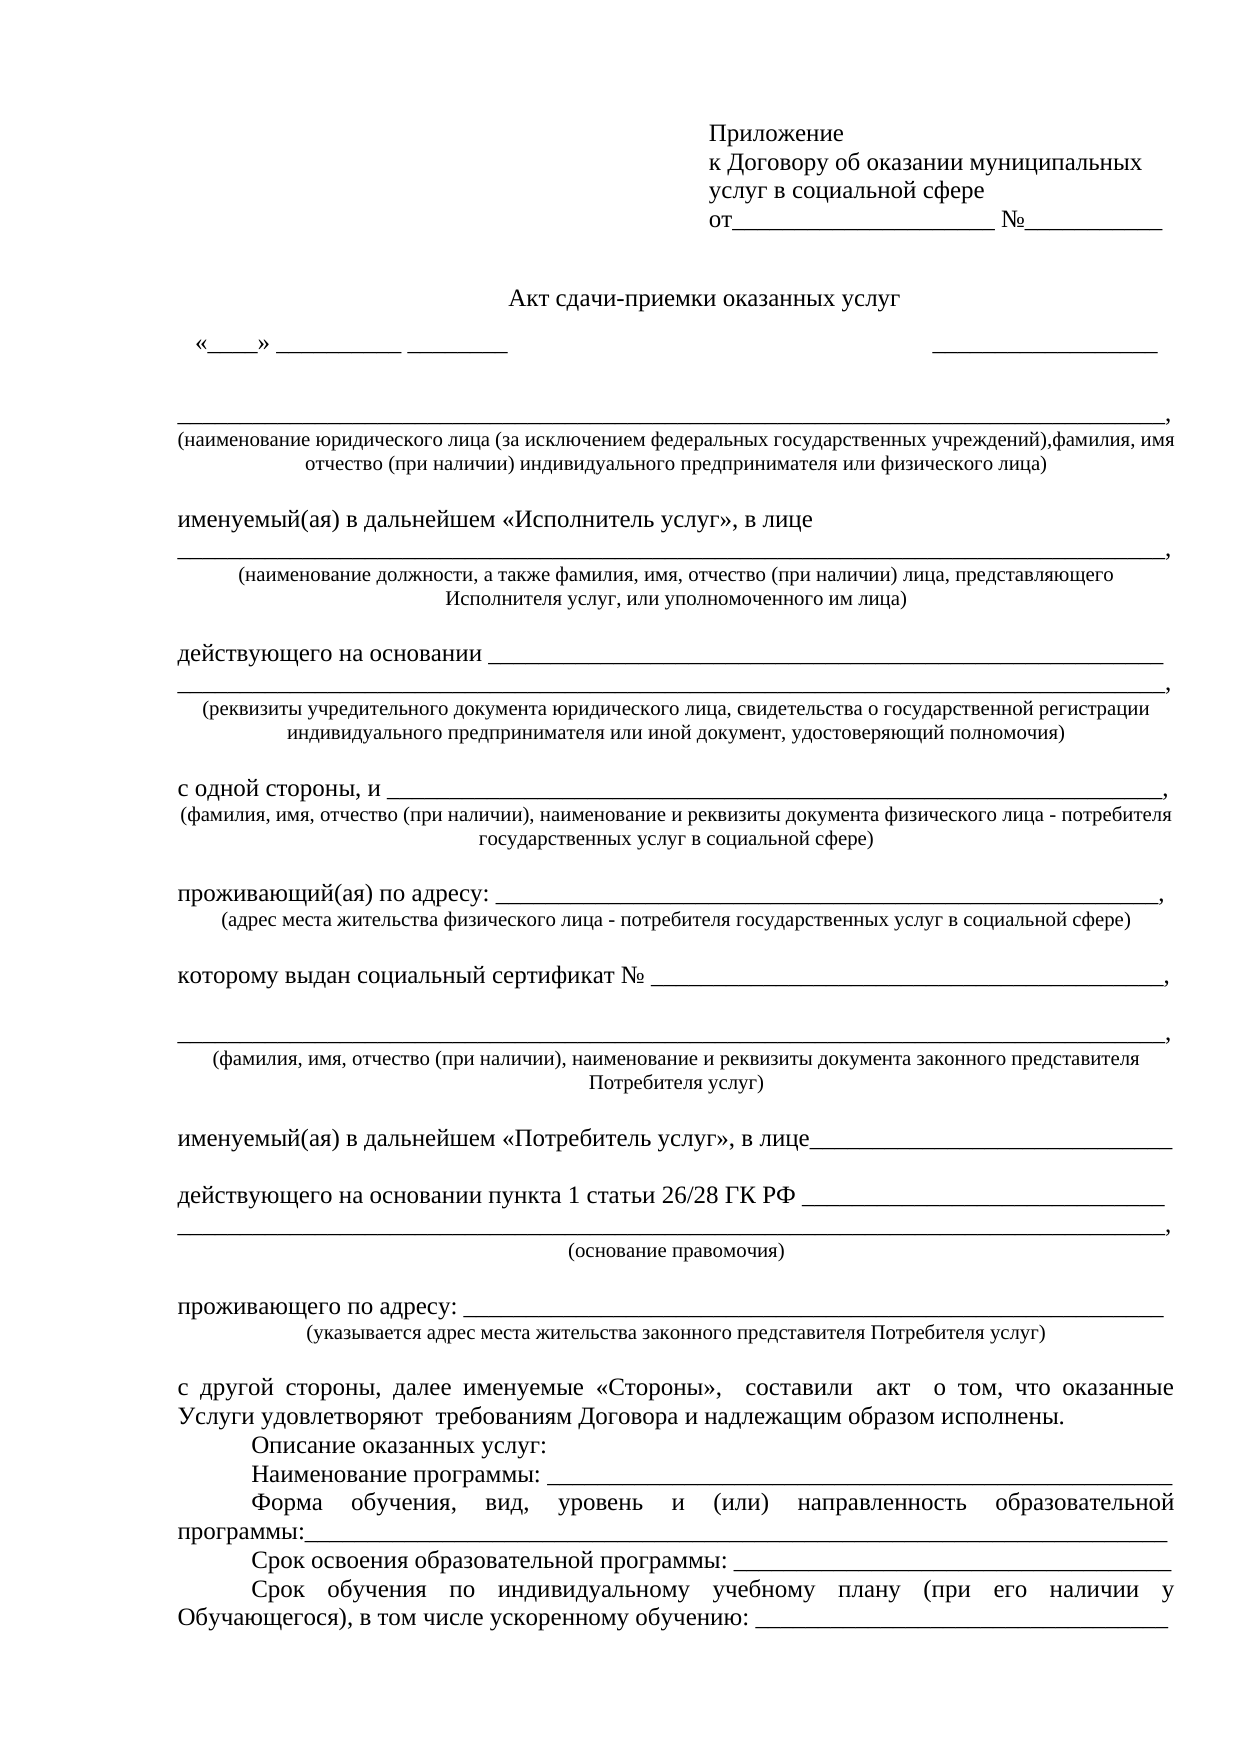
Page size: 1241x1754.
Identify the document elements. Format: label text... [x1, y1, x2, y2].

text (наименование юридического лица (за исключением федеральных государственных учреждений),фамилия, имя отчество (при наличии) индивидуального предпринимателя или физического лица) [177, 427, 1175, 475]
text Срок обучения по индивидуальному учебному плану (при его наличии у Обучающегося), в том числе ускоренному обучению: _________________________________ [177, 1574, 1175, 1631]
text Описание оказанных услуг: [177, 1430, 1175, 1459]
text с одной стороны, и ______________________________________________________________, [177, 773, 1175, 802]
text _______________________________________________________________________________, [177, 398, 1175, 427]
text Форма обучения, вид, уровень и (или) направленность образовательной программы:_____________________________________________________________________ [177, 1487, 1175, 1545]
text Срок освоения образовательной программы: ___________________________________ [177, 1545, 1175, 1574]
text (фамилия, имя, отчество (при наличии), наименование и реквизиты документа физического лица - потребителя государственных услуг в социальной сфере) [177, 802, 1175, 850]
text именуемый(ая) в дальнейшем «Потребитель услуг», в лице_____________________________ [177, 1123, 1175, 1152]
text к Договору об оказании муниципальных [177, 147, 1175, 176]
text (реквизиты учредительного документа юридического лица, свидетельства о государственной регистрации индивидуального предпринимателя или иной документ, удостоверяющий полномочия) [177, 696, 1175, 744]
text с другой стороны, далее именуемые «Стороны», составили акт о том, что оказанные Услуги удовлетворяют требованиям Договора и надлежащим образом исполнены. [177, 1372, 1175, 1430]
text (наименование должности, а также фамилия, имя, отчество (при наличии) лица, представляющего Исполнителя услуг, или уполномоченного им лица) [177, 562, 1175, 610]
text услуг в социальной сфере [177, 176, 1175, 204]
text _______________________________________________________________________________, [177, 533, 1175, 562]
text действующего на основании ______________________________________________________ [177, 638, 1175, 667]
text _______________________________________________________________________________, [177, 667, 1175, 696]
text которому выдан социальный сертификат № _________________________________________, [177, 960, 1175, 989]
text (основание правомочия) [177, 1238, 1175, 1262]
text Акт сдачи-приемки оказанных услуг [177, 283, 1175, 312]
text «____» __________ ________ __________________ [177, 327, 1175, 355]
text именуемый(ая) в дальнейшем «Исполнитель услуг», в лице [177, 504, 1175, 533]
text проживающего по адресу: ________________________________________________________ [177, 1291, 1175, 1320]
text Наименование программы: __________________________________________________ [177, 1459, 1175, 1487]
text проживающий(ая) по адресу: _____________________________________________________, [177, 878, 1175, 907]
text Приложение [177, 118, 1175, 147]
text _______________________________________________________________________________, [177, 1017, 1175, 1046]
text (фамилия, имя, отчество (при наличии), наименование и реквизиты документа законного представителя Потребителя услуг) [177, 1046, 1175, 1094]
text _______________________________________________________________________________, [177, 1209, 1175, 1238]
text действующего на основании пункта 1 статьи 26/28 ГК РФ _____________________________ [177, 1181, 1175, 1209]
text от_____________________ №___________ [177, 204, 1175, 233]
text (указывается адрес места жительства законного представителя Потребителя услуг) [177, 1320, 1175, 1344]
text (адрес места жительства физического лица - потребителя государственных услуг в социальной сфере) [177, 907, 1175, 931]
